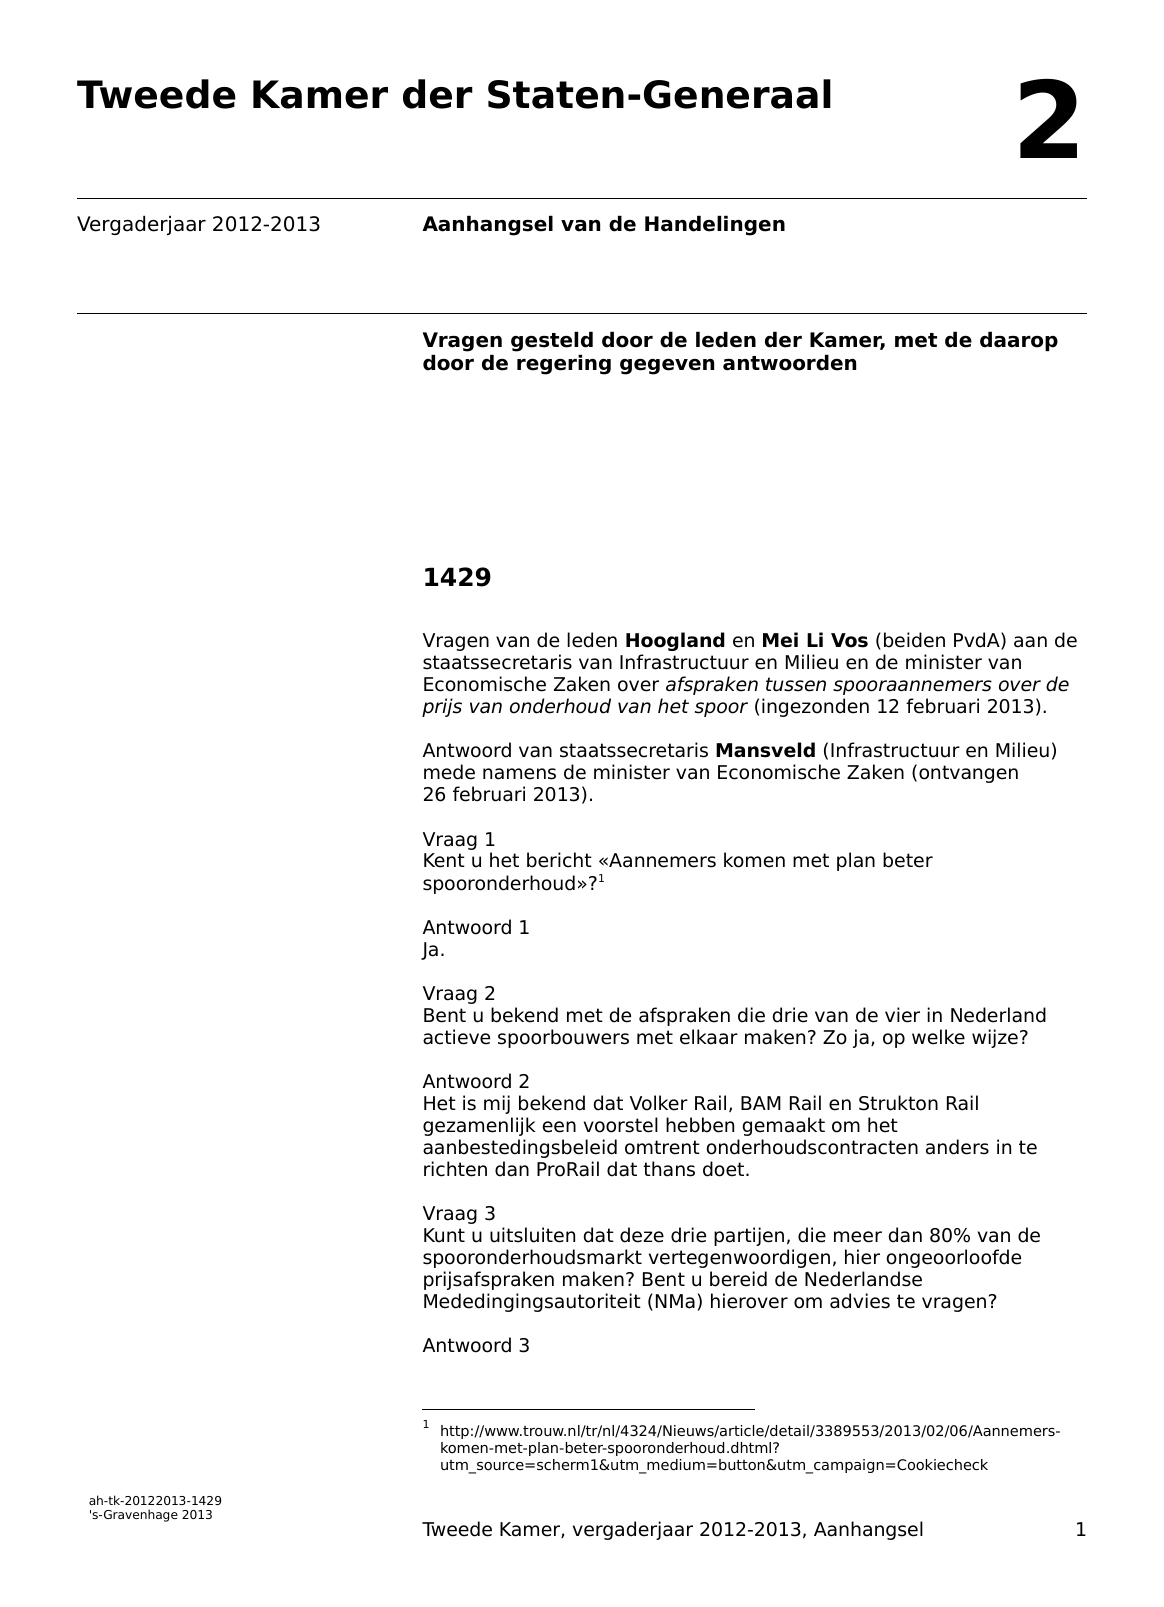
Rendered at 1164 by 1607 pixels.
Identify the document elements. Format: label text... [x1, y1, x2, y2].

table_header 2 [886, 59, 1087, 198]
text 's-Gravenhage 2013 [88, 1508, 323, 1522]
text Ja. [422, 938, 1087, 961]
table_cell [77, 314, 422, 375]
table_header Tweede Kamer der Staten-Generaal [77, 59, 886, 198]
text Vraag 3 [422, 1203, 1087, 1225]
text Vraag 2 [422, 983, 1087, 1005]
text Kent u het bericht «Aannemers komen met plan beter spooronderhoud»? [422, 850, 1087, 894]
table_cell Aanhangsel van de Handelingen [422, 199, 1087, 313]
text Bent u bekend met de afspraken die drie van de vier in Nederland actieve spoorbouwers met elkaar maken? Zo ja, op welke wijze? [422, 1005, 1087, 1049]
text Vraag 1 [422, 828, 1087, 850]
text Vragen van de leden Hoogland en Mei Li Vos (beiden PvdA) aan de staatssecretaris van Infrastructuur en Milieu en de minister van Economische Zaken over afspraken tussen spooraannemers over de prijs van onderhoud van het spoor (ingezonden 12 februari 2013). [422, 630, 1087, 718]
text Antwoord 2 [422, 1071, 1087, 1093]
text http://www.trouw.nl/tr/nl/4324/Nieuws/article/detail/3389553/2013/02/06/Aannemers-komen-met-plan-beter-spooronderhoud.dhtml?utm_source=scherm1&utm_medium=button&utm_campaign=Cookiecheck [422, 1418, 1087, 1474]
text 1429 [422, 563, 1087, 592]
table_cell Vergaderjaar 2012-2013 [77, 199, 422, 313]
text ah-tk-20122013-1429 [88, 1494, 323, 1508]
text Het is mij bekend dat Volker Rail, BAM Rail en Strukton Rail gezamenlijk een voorstel hebben gemaakt om het aanbestedingsbeleid omtrent onderhoudscontracten anders in te richten dan ProRail dat thans doet. [422, 1093, 1087, 1181]
text Antwoord 3 [422, 1335, 1087, 1357]
text Antwoord 1 [422, 917, 1087, 938]
text Antwoord van staatssecretaris Mansveld (Infrastructuur en Milieu) mede namens de minister van Economische Zaken (ontvangen 26 februari 2013). [422, 740, 1087, 806]
text Kunt u uitsluiten dat deze drie partijen, die meer dan 80% van de spooronderhoudsmarkt vertegenwoordigen, hier ongeoorloofde prijsafspraken maken? Bent u bereid de Nederlandse Mededingingsautoriteit (NMa) hierover om advies te vragen? [422, 1225, 1087, 1313]
table_cell Vragen gesteld door de leden der Kamer, met de daarop door de regering gegeven antwoorden [422, 314, 1087, 375]
